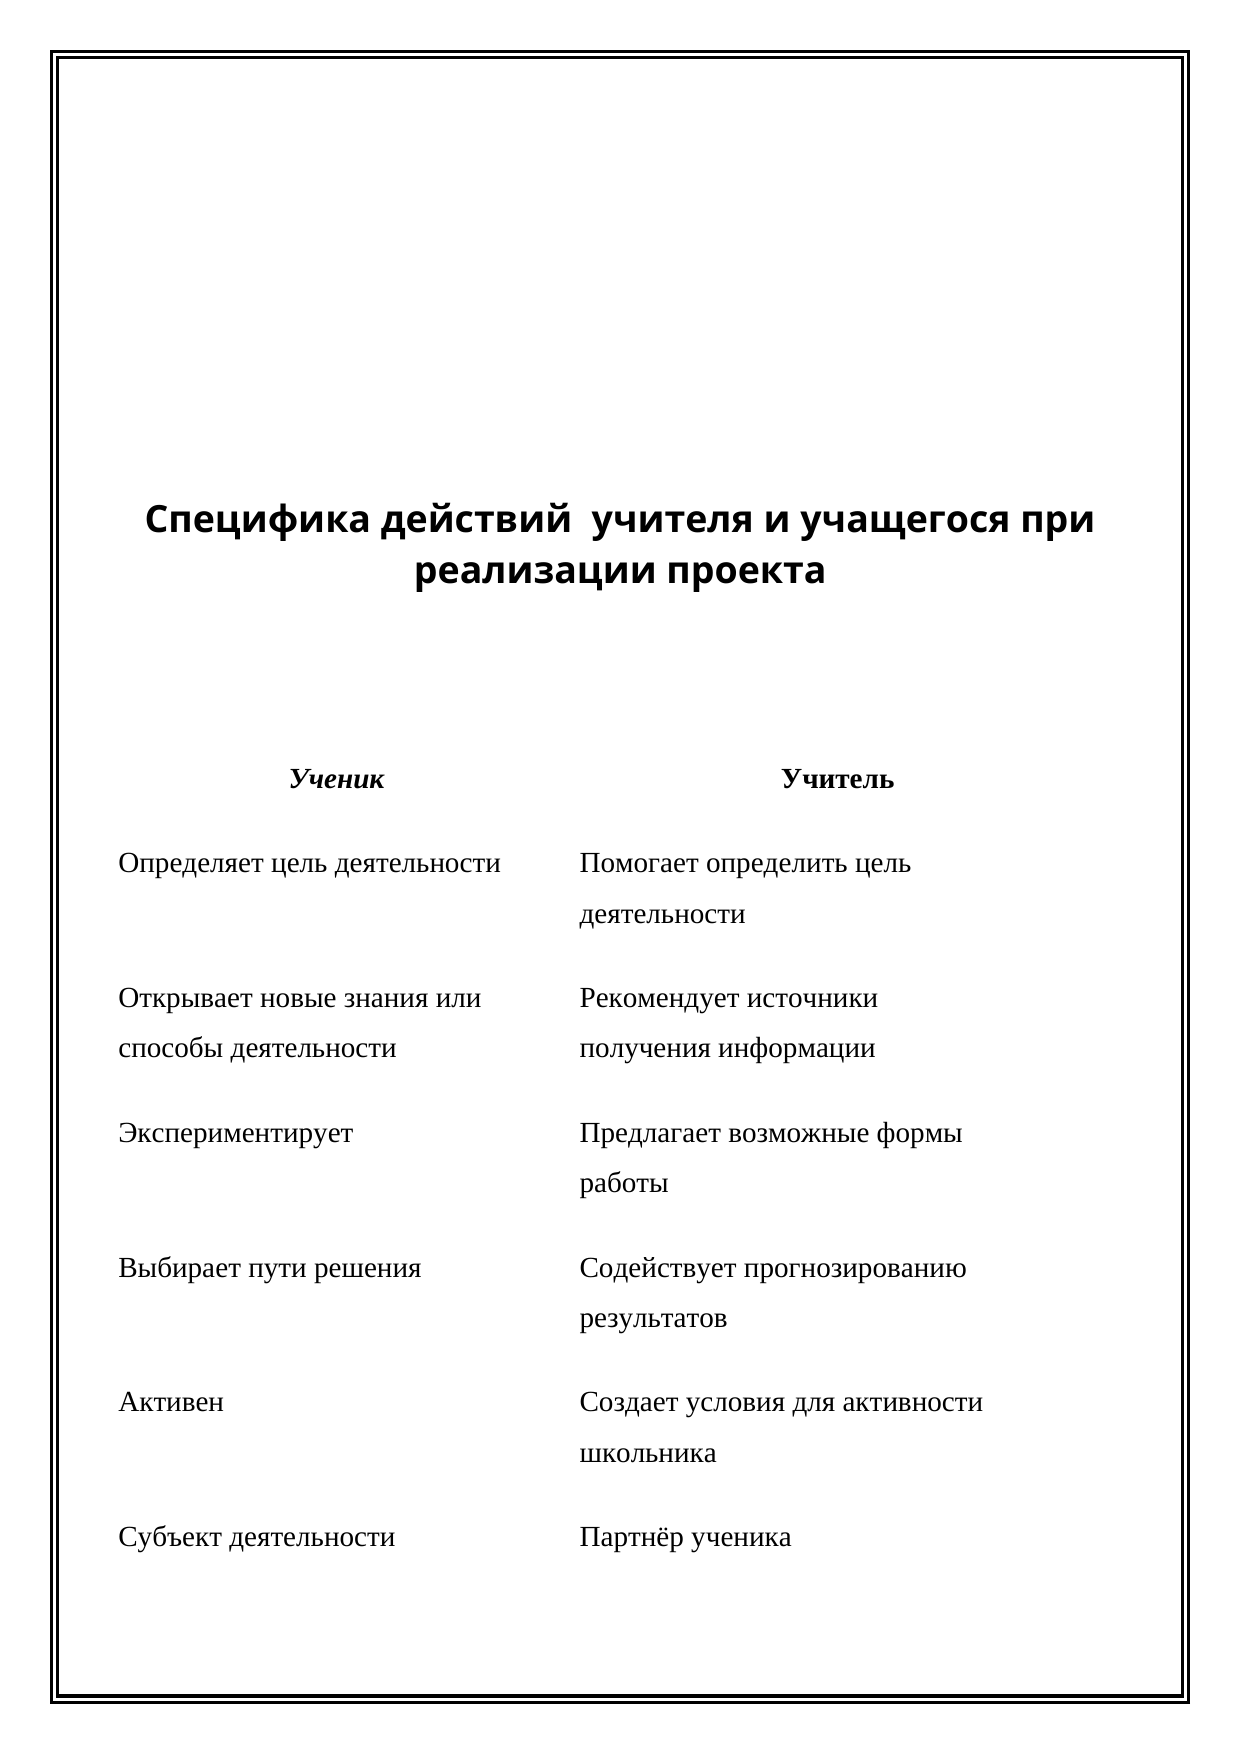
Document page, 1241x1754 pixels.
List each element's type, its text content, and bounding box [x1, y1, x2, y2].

table_cell Субъект деятельности [108, 1520, 568, 1603]
table_header Ученик [108, 762, 568, 845]
text Специфика действий учителя и учащегося при реализации проекта [118, 492, 1122, 594]
table_cell Партнёр ученика [569, 1520, 1018, 1603]
table_cell Содействует прогнозированию результатов [569, 1250, 1018, 1384]
table_cell Предлагает возможные формы работы [569, 1116, 1018, 1249]
table_cell Экспериментирует [108, 1116, 568, 1249]
table_cell Рекомендует источники получения информации [569, 981, 1018, 1114]
table_cell Определяет цель деятельности [108, 846, 568, 980]
table_header Учитель [569, 762, 1018, 845]
table_cell Создает условия для активности школьника [569, 1385, 1018, 1518]
table_cell Выбирает пути решения [108, 1250, 568, 1384]
table_cell Помогает определить цель деятельности [569, 846, 1018, 980]
table_cell Активен [108, 1385, 568, 1518]
table_cell Открывает новые знания или способы деятельности [108, 981, 568, 1114]
